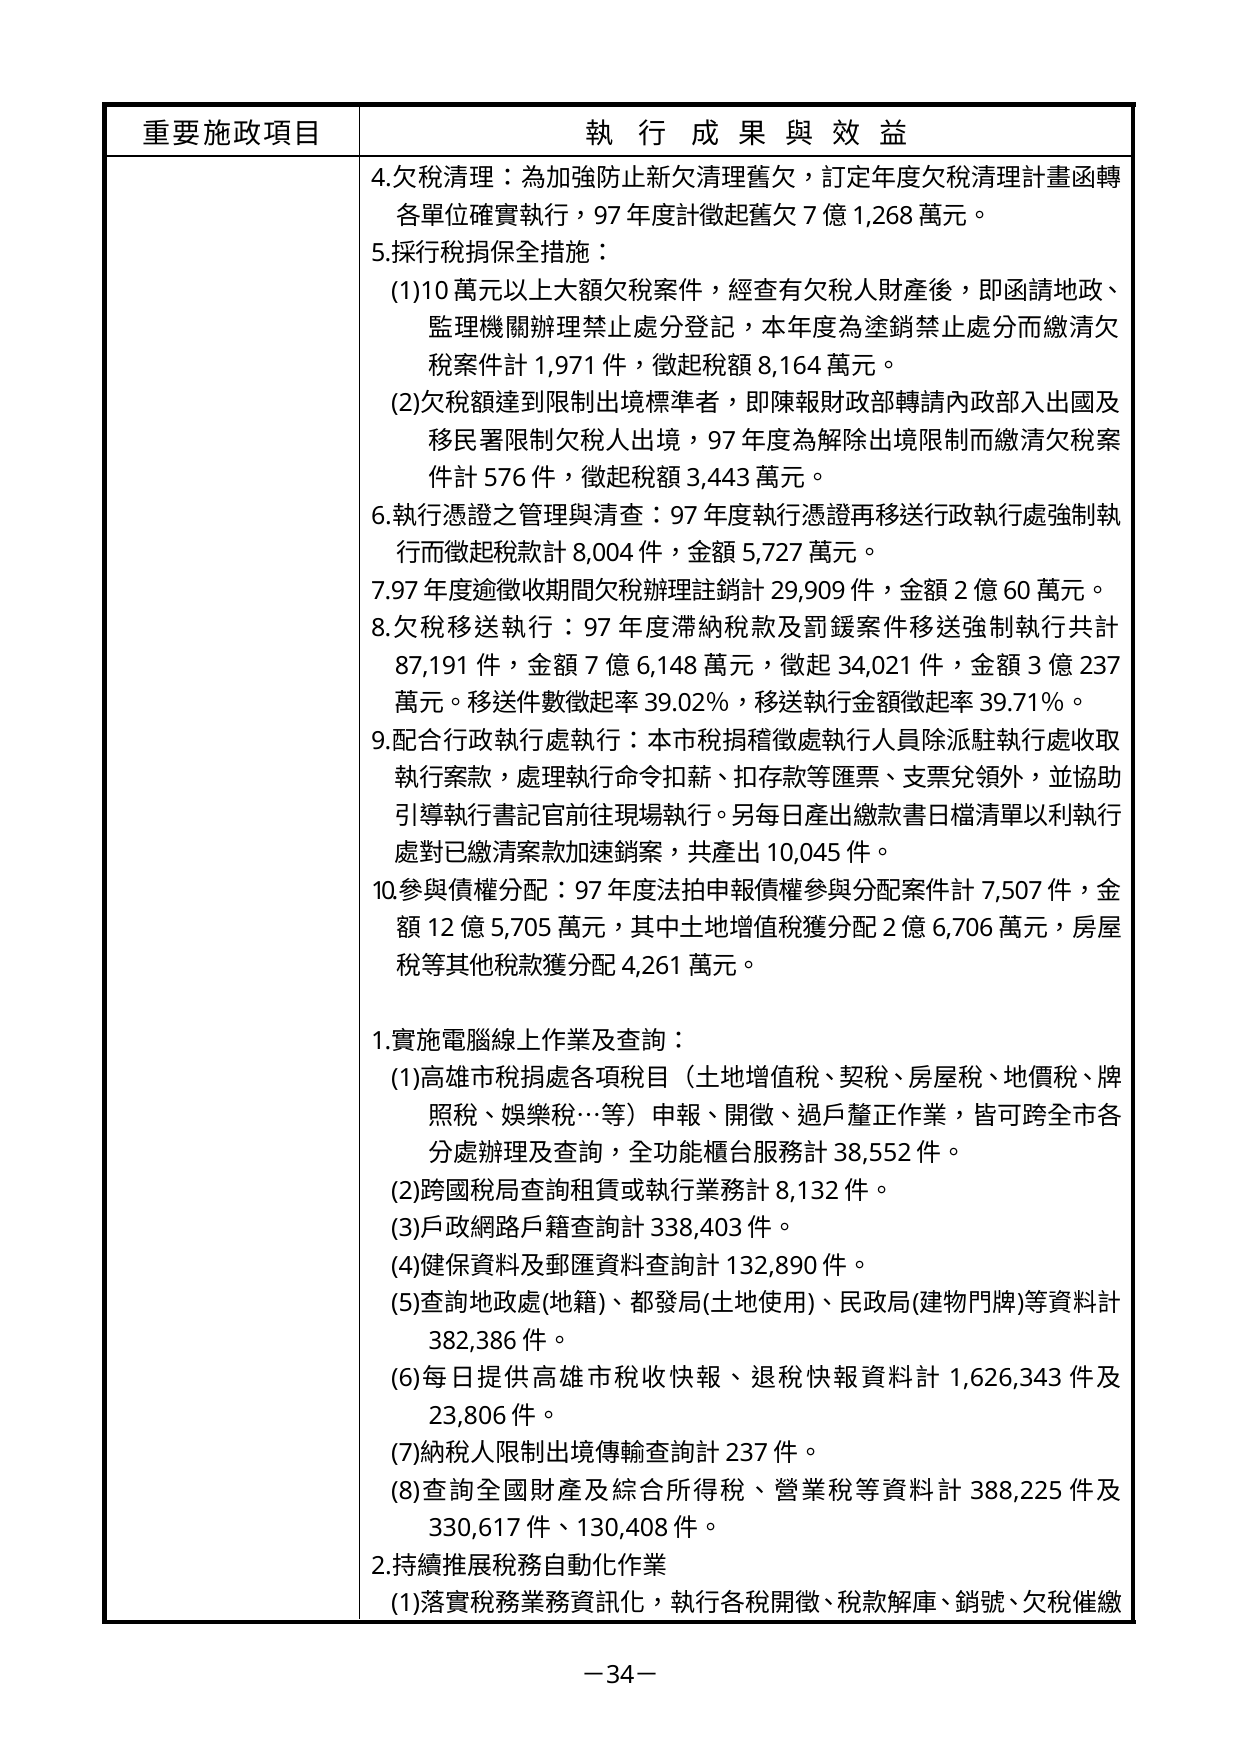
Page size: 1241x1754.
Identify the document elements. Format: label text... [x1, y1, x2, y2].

table_header 執 行 成 果 與 效 益 [360, 107, 1131, 155]
table_cell [107, 157, 359, 1619]
table_header 重要施政項目 [107, 107, 359, 155]
table_cell 4.欠稅清理：為加強防止新欠清理舊欠，訂定年度欠稅清理計畫函轉各單位確實執行，97年度計徵起舊欠7億1,268萬元。 5.採行稅捐保全措施： (1)10萬元以上大額欠稅案件，經查有欠稅人財產後，即函請地政、監理機關辦理禁止處分登記，本年度為塗銷禁止處分而繳清欠稅案件計1,971件，徵起稅額8,164萬元。 (2)欠稅額達到限制出境標準者，即陳報財政部轉請內政部入出國及移民署限制欠稅人出境，97年度為解除出境限制而繳清欠稅案件計576件，徵起稅額3,443萬元。 6.執行憑證之管理與清查：97年度執行憑證再移送行政執行處強制執行而徵起稅款計8,004件，金額5,727萬元。 7.97年度逾徵收期間欠稅辦理註銷計29,909件，金額2億60萬元。 8.欠稅移送執行：97年度滯納稅款及罰鍰案件移送強制執行共計87,191件，金額7億6,148萬元，徵起34,021件，金額3億237萬元。移送件數徵起率39.02％，移送執行金額徵起率39.71％。 9.配合行政執行處執行：本市稅捐稽徵處執行人員除派駐執行處收取執行案款，處理執行命令扣薪、扣存款等匯票、支票兌領外，並協助引導執行書記官前往現場執行。另每日產出繳款書日檔清單以利執行處對已繳清案款加速銷案，共產出10,045件。 10.參與債權分配：97年度法拍申報債權參與分配案件計7,507件，金額12億5,705萬元，其中土地增值稅獲分配2億6,706萬元，房屋稅等其他稅款獲分配4,261萬元。 1.實施電腦線上作業及查詢： (1)高雄市稅捐處各項稅目（土地增值稅、契稅、房屋稅、地價稅、牌照稅、娛樂稅…等）申報、開徵、過戶釐正作業，皆可跨全市各分處辦理及查詢，全功能櫃台服務計38,552件。 (2)跨國稅局查詢租賃或執行業務計8,132件。 (3)戶政網路戶籍查詢計338,403件。 (4)健保資料及郵匯資料查詢計132,890件。 (5)查詢地政處(地籍)、都發局(土地使用)、民政局(建物門牌)等資料計382,386件。 (6)每日提供高雄市稅收快報、退稅快報資料計1,626,343件及23,806件。 (7)納稅人限制出境傳輸查詢計237件。 (8)查詢全國財產及綜合所得稅、營業稅等資料計388,225件及330,617件、130,408件。 2.持續推展稅務自動化作業 (1)落實稅務業務資訊化，執行各稅開徵、稅款解庫、銷號、欠稅催繳 [360, 157, 1131, 1619]
